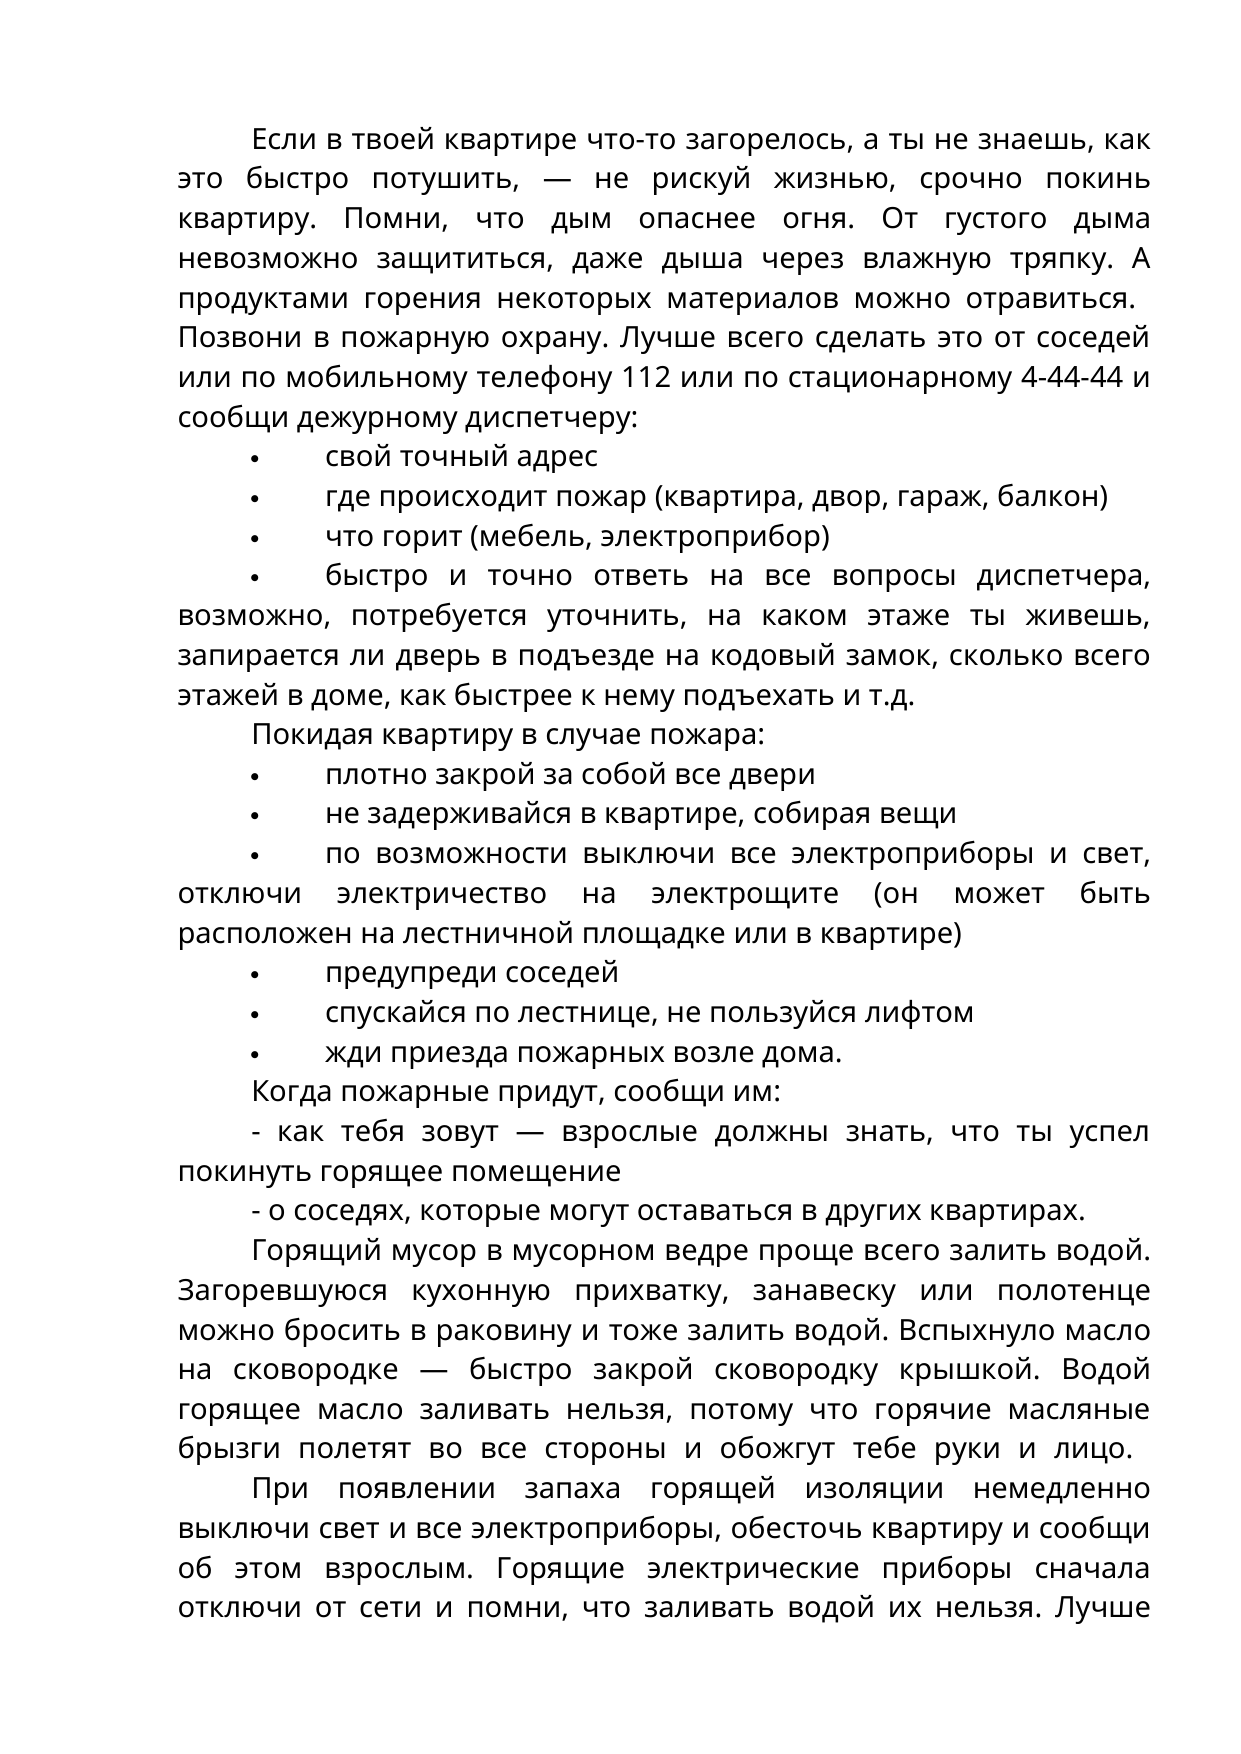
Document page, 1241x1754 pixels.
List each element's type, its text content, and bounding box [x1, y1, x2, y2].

list быстро и точно ответь на все вопросы диспетчера, возможно, потребуется уточнить, на каком этаже ты живешь, запирается ли дверь в подъезде на кодовый замок, сколько всего этажей в доме, как быстрее к нему подъехать и т.д. [177, 555, 1152, 713]
text Если в твоей квартире что-то загорелось, а ты не знаешь, как это быстро потушить, — не рискуй жизнью, срочно покинь квартиру. Помни, что дым опаснее огня. От густого дыма невозможно защититься, даже дыша через влажную тряпку. А продуктами горения некоторых материалов можно отравиться. Позвони в пожарную охрану. Лучше всего сделать это от соседей или по мобильному телефону 112 или по стационарному 4-44-44 и сообщи дежурному диспетчеру: [177, 118, 1152, 436]
list жди приезда пожарных возле дома. [177, 1031, 1152, 1071]
list где происходит пожар (квартира, двор, гараж, балкон) [177, 475, 1152, 515]
text Горящий мусор в мусорном ведре проще всего залить водой. Загоревшуюся кухонную прихватку, занавеску или полотенце можно бросить в раковину и тоже залить водой. Вспыхнуло масло на сковородке — быстро закрой сковородку крышкой. Водой горящее масло заливать нельзя, потому что горячие масляные брызги полетят во все стороны и обожгут тебе руки и лицо. При появлении запаха горящей изоляции немедленно выключи свет и все электроприборы, обесточь квартиру и сообщи об этом взрослым. Горящие электрические приборы сначала отключи от сети и помни, что заливать водой их нельзя. Лучше [177, 1229, 1152, 1626]
list не задерживайся в квартире, собирая вещи [177, 793, 1152, 832]
list спускайся по лестнице, не пользуйся лифтом [177, 991, 1152, 1031]
list свой точный адрес [177, 436, 1152, 475]
text Когда пожарные придут, сообщи им: [177, 1071, 1152, 1110]
list предупреди соседей [177, 952, 1152, 991]
text - как тебя зовут — взрослые должны знать, что ты успел покинуть горящее помещение [177, 1110, 1152, 1190]
text Покидая квартиру в случае пожара: [177, 713, 1152, 753]
list по возможности выключи все электроприборы и свет, отключи электричество на электрощите (он может быть расположен на лестничной площадке или в квартире) [177, 832, 1152, 952]
list плотно закрой за собой все двери [177, 753, 1152, 793]
text - о соседях, которые могут оставаться в других квартирах. [177, 1190, 1152, 1229]
list что горит (мебель, электроприбор) [177, 515, 1152, 555]
